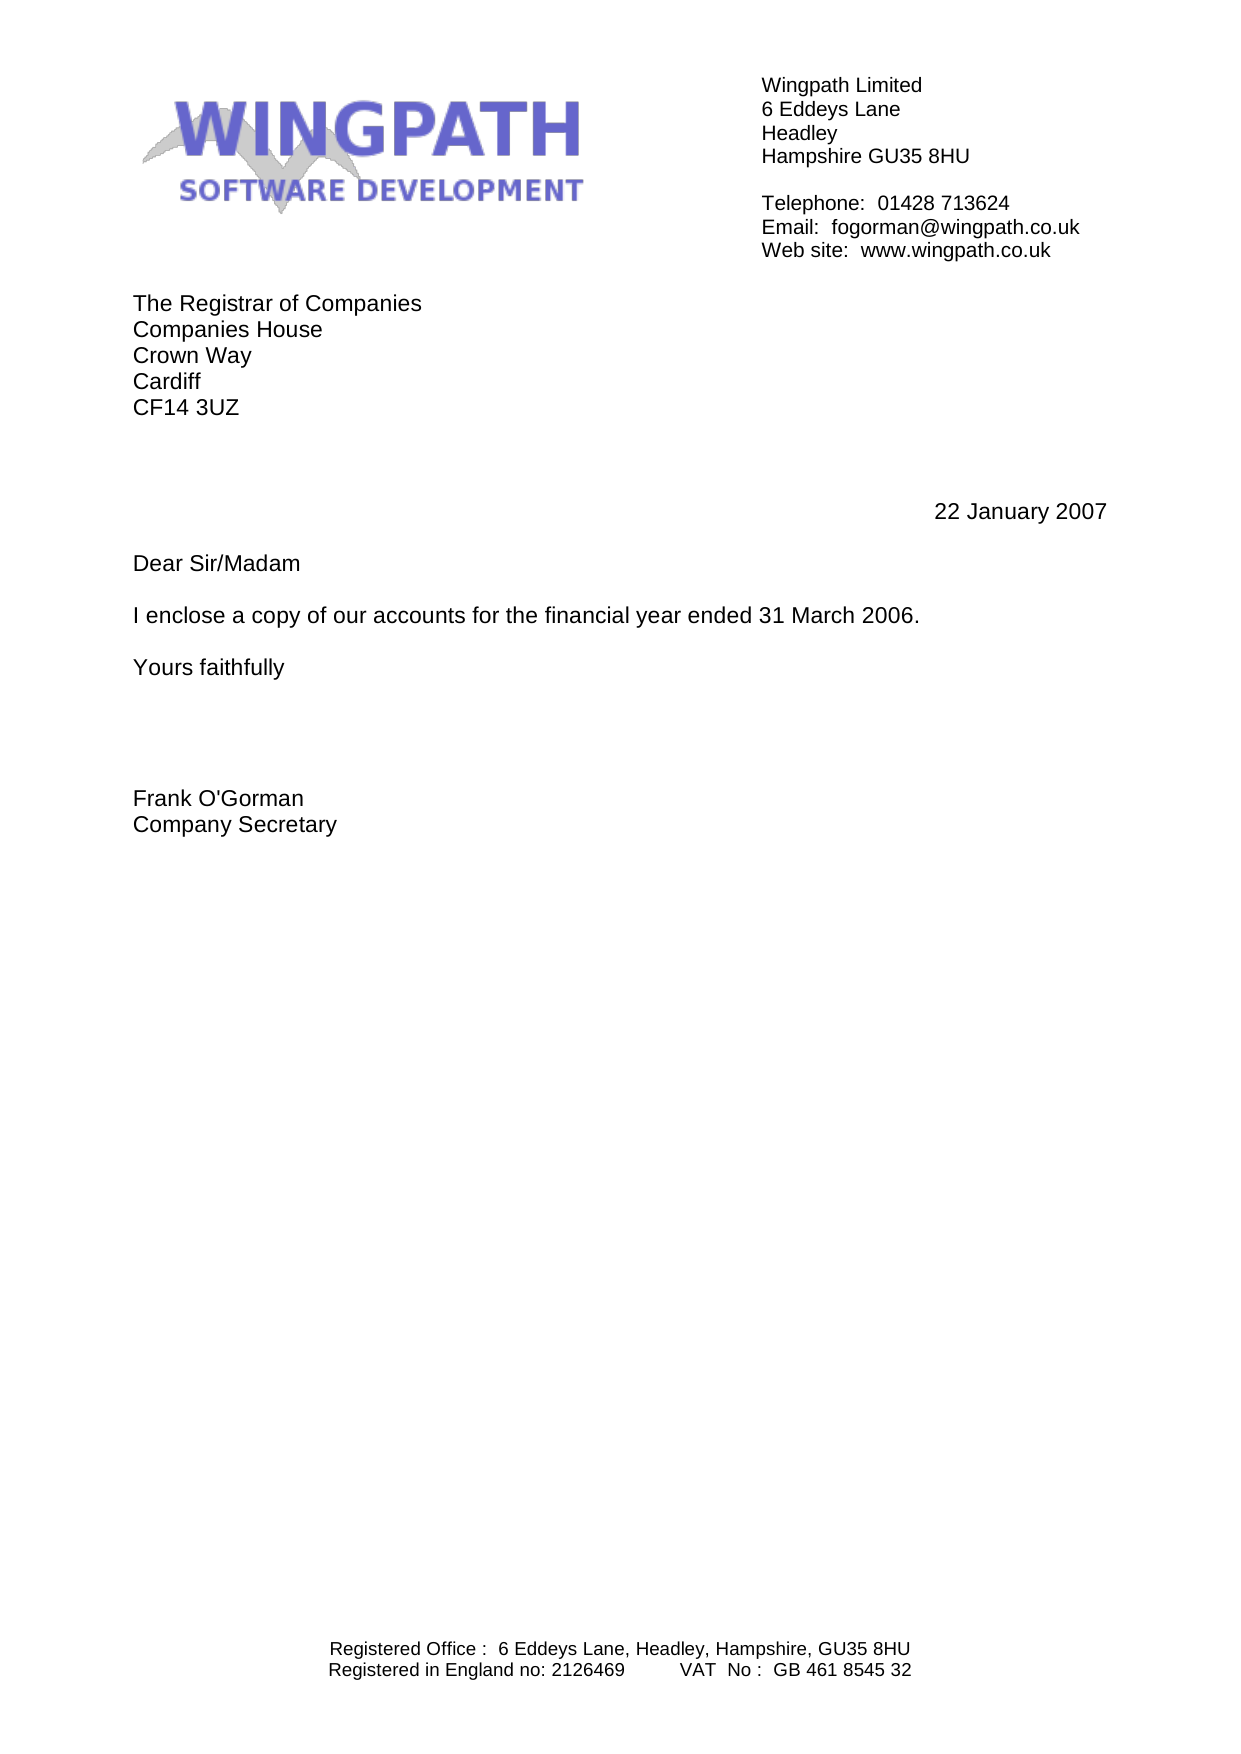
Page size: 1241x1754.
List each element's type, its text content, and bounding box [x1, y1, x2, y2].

text Frank O'Gorman [133, 785, 1107, 811]
text Yours faithfully [133, 655, 1107, 681]
text CF14 3UZ [133, 394, 1107, 420]
text Company Secretary [133, 811, 1107, 837]
text Companies House [133, 316, 1107, 342]
text Dear Sir/Madam [133, 551, 1107, 577]
text 22 January 2007 [133, 498, 1107, 524]
text I enclose a copy of our accounts for the financial year ended 31 March 2006. [133, 603, 1107, 629]
text Cardiff [133, 368, 1107, 394]
picture [142, 73, 588, 227]
text The Registrar of Companies [133, 290, 1107, 316]
text Crown Way [133, 342, 1107, 368]
